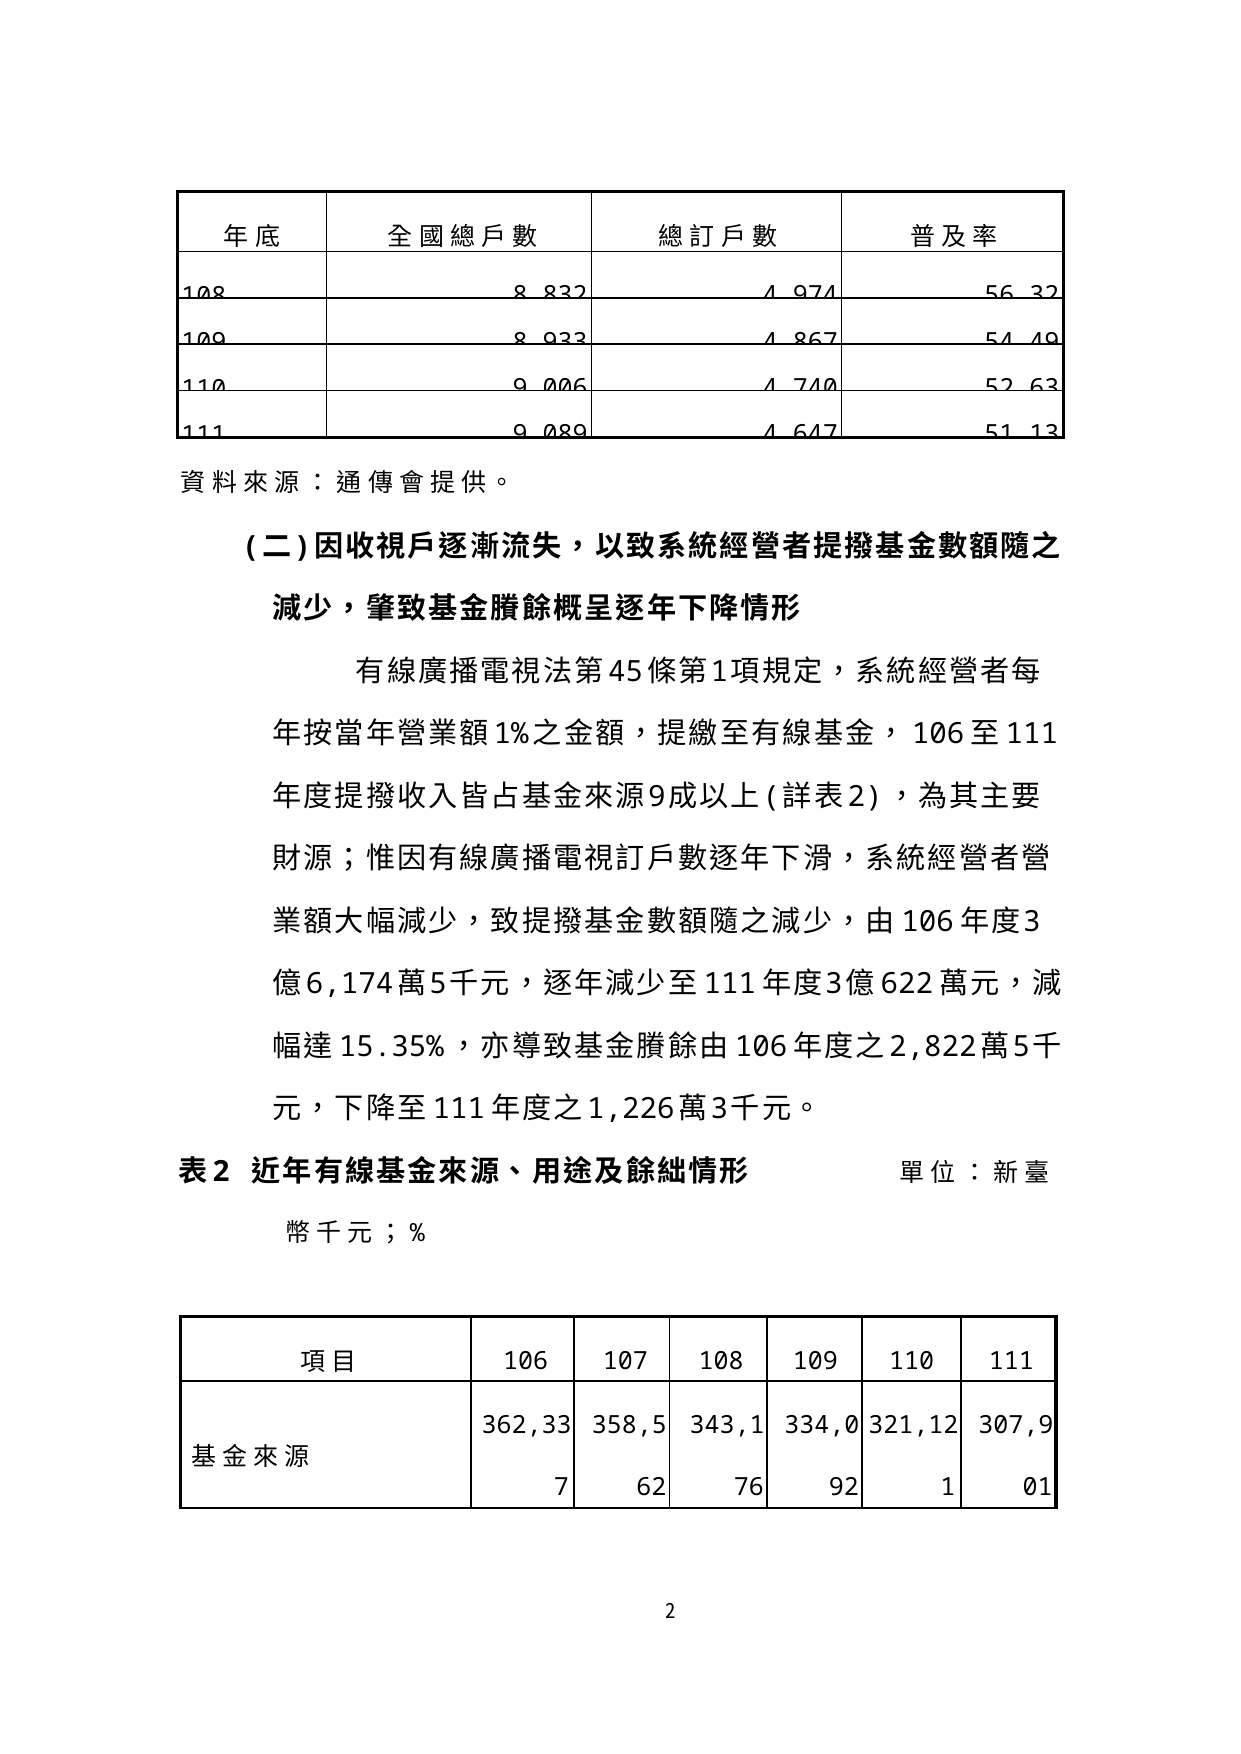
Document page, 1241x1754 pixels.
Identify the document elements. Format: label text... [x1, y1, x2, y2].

table_header 年底 [179, 193, 326, 251]
text (二)因收視戶逐漸流失，以致系統經營者提撥基金數額隨之減少，肇致基金賸餘概呈逐年下降情形 [236, 502, 1063, 627]
table_header 110 [863, 1318, 960, 1380]
table_cell 110 [179, 345, 326, 390]
table_cell 52.63 [842, 345, 1062, 390]
table_cell 4,647 [592, 391, 841, 436]
text 資料來源：通傳會提供。 [177, 439, 1063, 502]
table_header 總訂戶數 [592, 193, 841, 251]
table_cell 9,006 [327, 345, 591, 390]
table_header 108 [670, 1318, 766, 1380]
table_cell 51.13 [842, 391, 1062, 436]
table_cell 334,092 [768, 1382, 861, 1507]
table_cell 343,176 [670, 1382, 766, 1507]
table_header 106 [472, 1318, 573, 1380]
table_cell 109 [179, 299, 326, 343]
table_cell 56.32 [842, 252, 1062, 297]
table_cell 362,337 [472, 1382, 573, 1507]
table_header 109 [768, 1318, 861, 1380]
table_cell 4,867 [592, 299, 841, 343]
table_cell 9,089 [327, 391, 591, 436]
table_cell 307,901 [962, 1382, 1054, 1507]
table_cell 108 [179, 252, 326, 297]
table_cell 54.49 [842, 299, 1062, 343]
table_header 全國總戶數 [327, 193, 591, 251]
text 有線廣播電視法第45條第1項規定，系統經營者每年按當年營業額1%之金額，提繳至有線基金，106至111年度提撥收入皆占基金來源9成以上(詳表2)，為其主要財源；惟因有線廣播電視訂戶數逐年下滑，系統經營者營業額大幅減少，致提撥基金數額隨之減少，由106年度3億6,174萬5千元，逐年減少至111年度3億622萬元，減幅達15.35%，亦導致基金賸餘由106年度之2,822萬5千元，下降至111年度之1,226萬3千元。 [266, 627, 1063, 1127]
table_cell 321,121 [863, 1382, 960, 1507]
table_header 普及率 [842, 193, 1062, 251]
table_cell 8,832 [327, 252, 591, 297]
table_cell 4,974 [592, 252, 841, 297]
table_cell 8,933 [327, 299, 591, 343]
table_header 107 [575, 1318, 669, 1380]
text 表2 近年有線基金來源、用途及餘絀情形 單位：新臺幣千元；% [177, 1127, 1063, 1252]
table_cell 111 [179, 391, 326, 436]
table_header 項目 [182, 1318, 470, 1380]
table_cell 基金來源 [182, 1382, 470, 1507]
table_header 111 [962, 1318, 1054, 1380]
table_cell 4,740 [592, 345, 841, 390]
table_cell 358,562 [575, 1382, 669, 1507]
